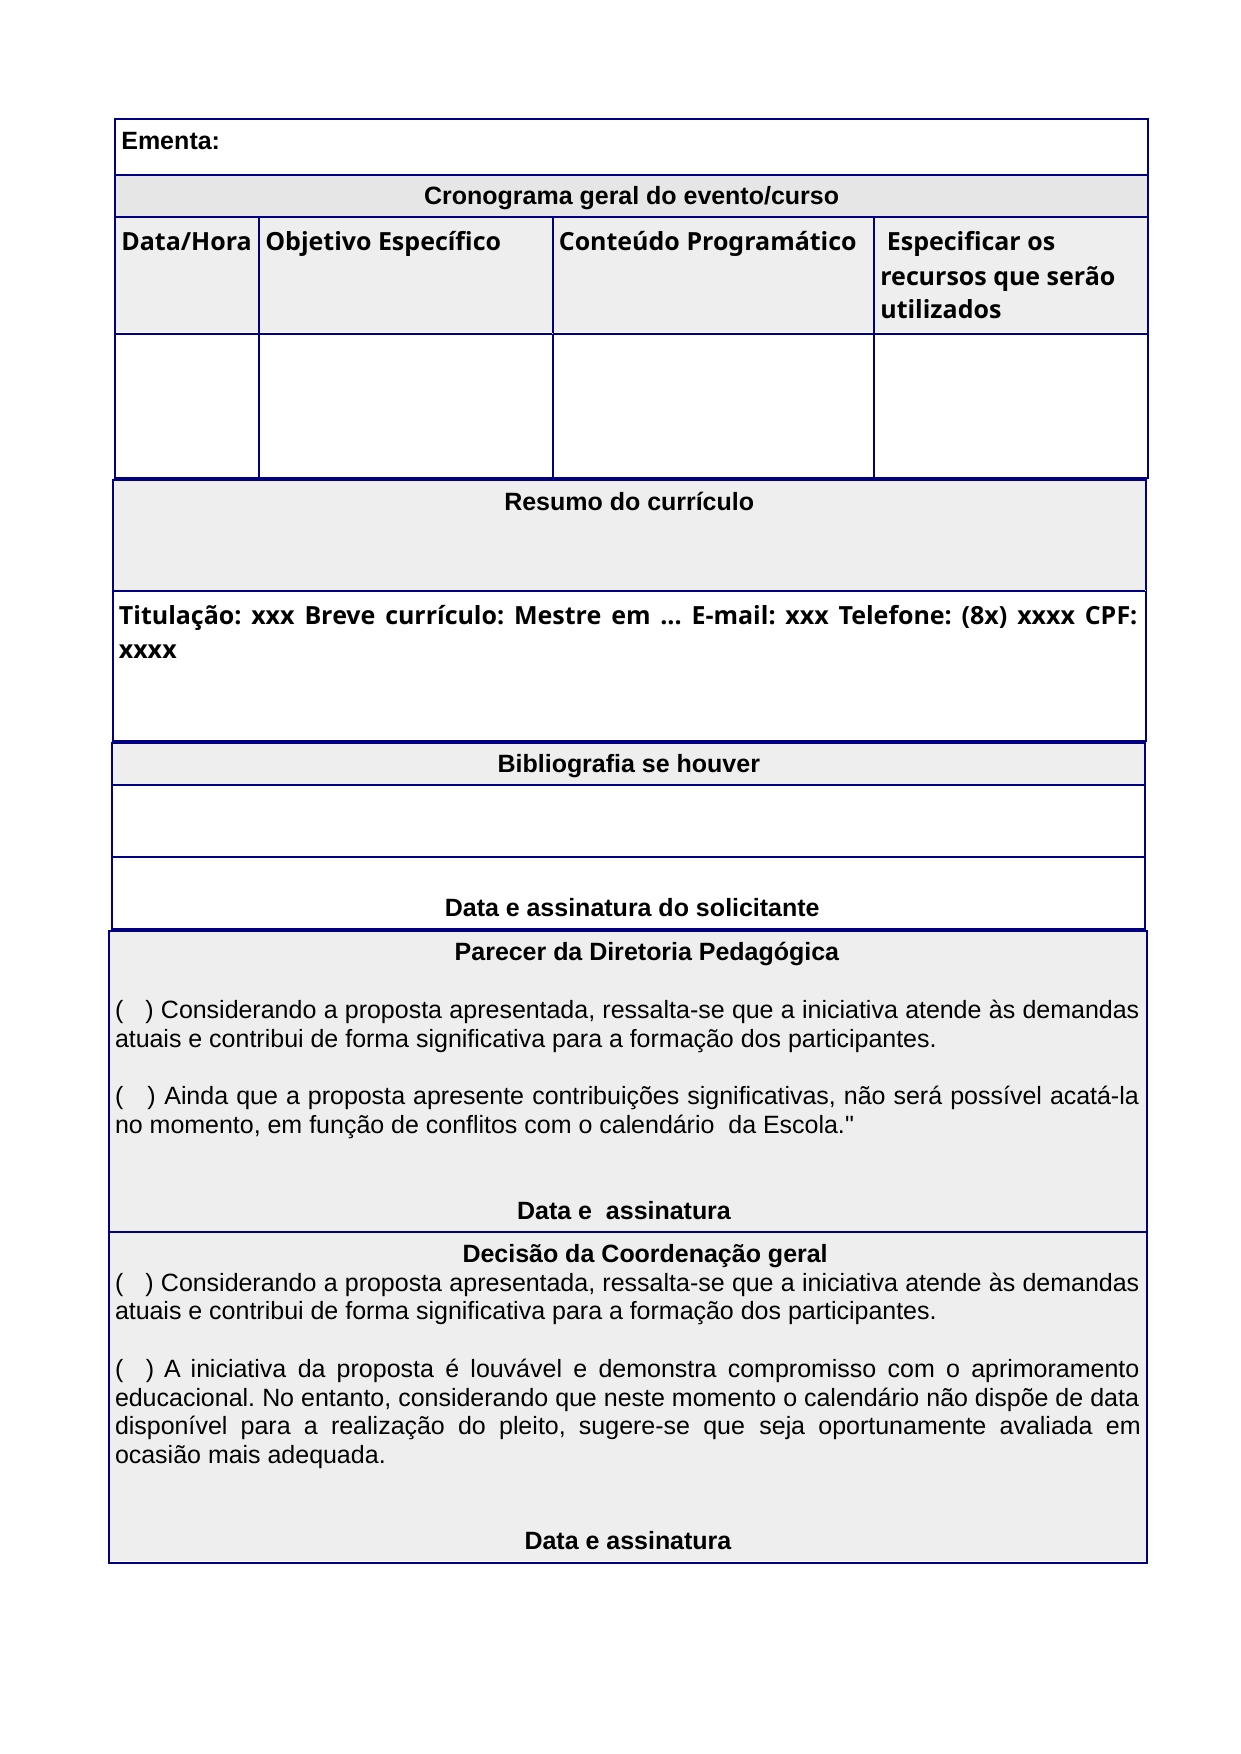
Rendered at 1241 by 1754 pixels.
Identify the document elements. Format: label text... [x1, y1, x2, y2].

table_cell [113, 786, 1144, 856]
table_cell [875, 335, 1147, 477]
table_cell Cronograma geral do evento/curso [116, 176, 1147, 216]
table_cell [116, 335, 258, 477]
table_cell Data/Hora [116, 218, 258, 332]
table_cell Conteúdo Programático [554, 218, 873, 332]
table_header Resumo do currículo [114, 481, 1145, 590]
table_cell Objetivo Específico [260, 218, 552, 332]
table_cell Ementa: [116, 120, 1147, 173]
table_cell Data e assinatura do solicitante [113, 858, 1144, 928]
table_cell Especificar os recursos que serão utilizados [875, 218, 1147, 332]
table_header Bibliografia se houver [113, 744, 1144, 784]
table_cell [554, 335, 873, 477]
table_cell Decisão da Coordenação geral ( ) Considerando a proposta apresentada, ressalta-se que a iniciativa atende às demandas atuais e contribui de forma significativa para a formação dos participantes. ( ) A iniciativa da proposta é louvável e demonstra compromisso com o aprimoramento educacional. No entanto, considerando que neste momento o calendário não dispõe de data disponível para a realização do pleito, sugere-se que seja oportunamente avaliada em ocasião mais adequada. Data e assinatura [110, 1233, 1146, 1561]
table_cell Titulação: xxx Breve currículo: Mestre em ... E-mail: xxx Telefone: (8x) xxxx CPF: xxxx [114, 592, 1145, 740]
table_header Parecer da Diretoria Pedagógica ( ) Considerando a proposta apresentada, ressalta-se que a iniciativa atende às demandas atuais e contribui de forma significativa para a formação dos participantes. ( ) Ainda que a proposta apresente contribuições significativas, não será possível acatá-la no momento, em função de conflitos com o calendário da Escola." Data e assinatura [110, 932, 1146, 1231]
table_cell [260, 335, 552, 477]
